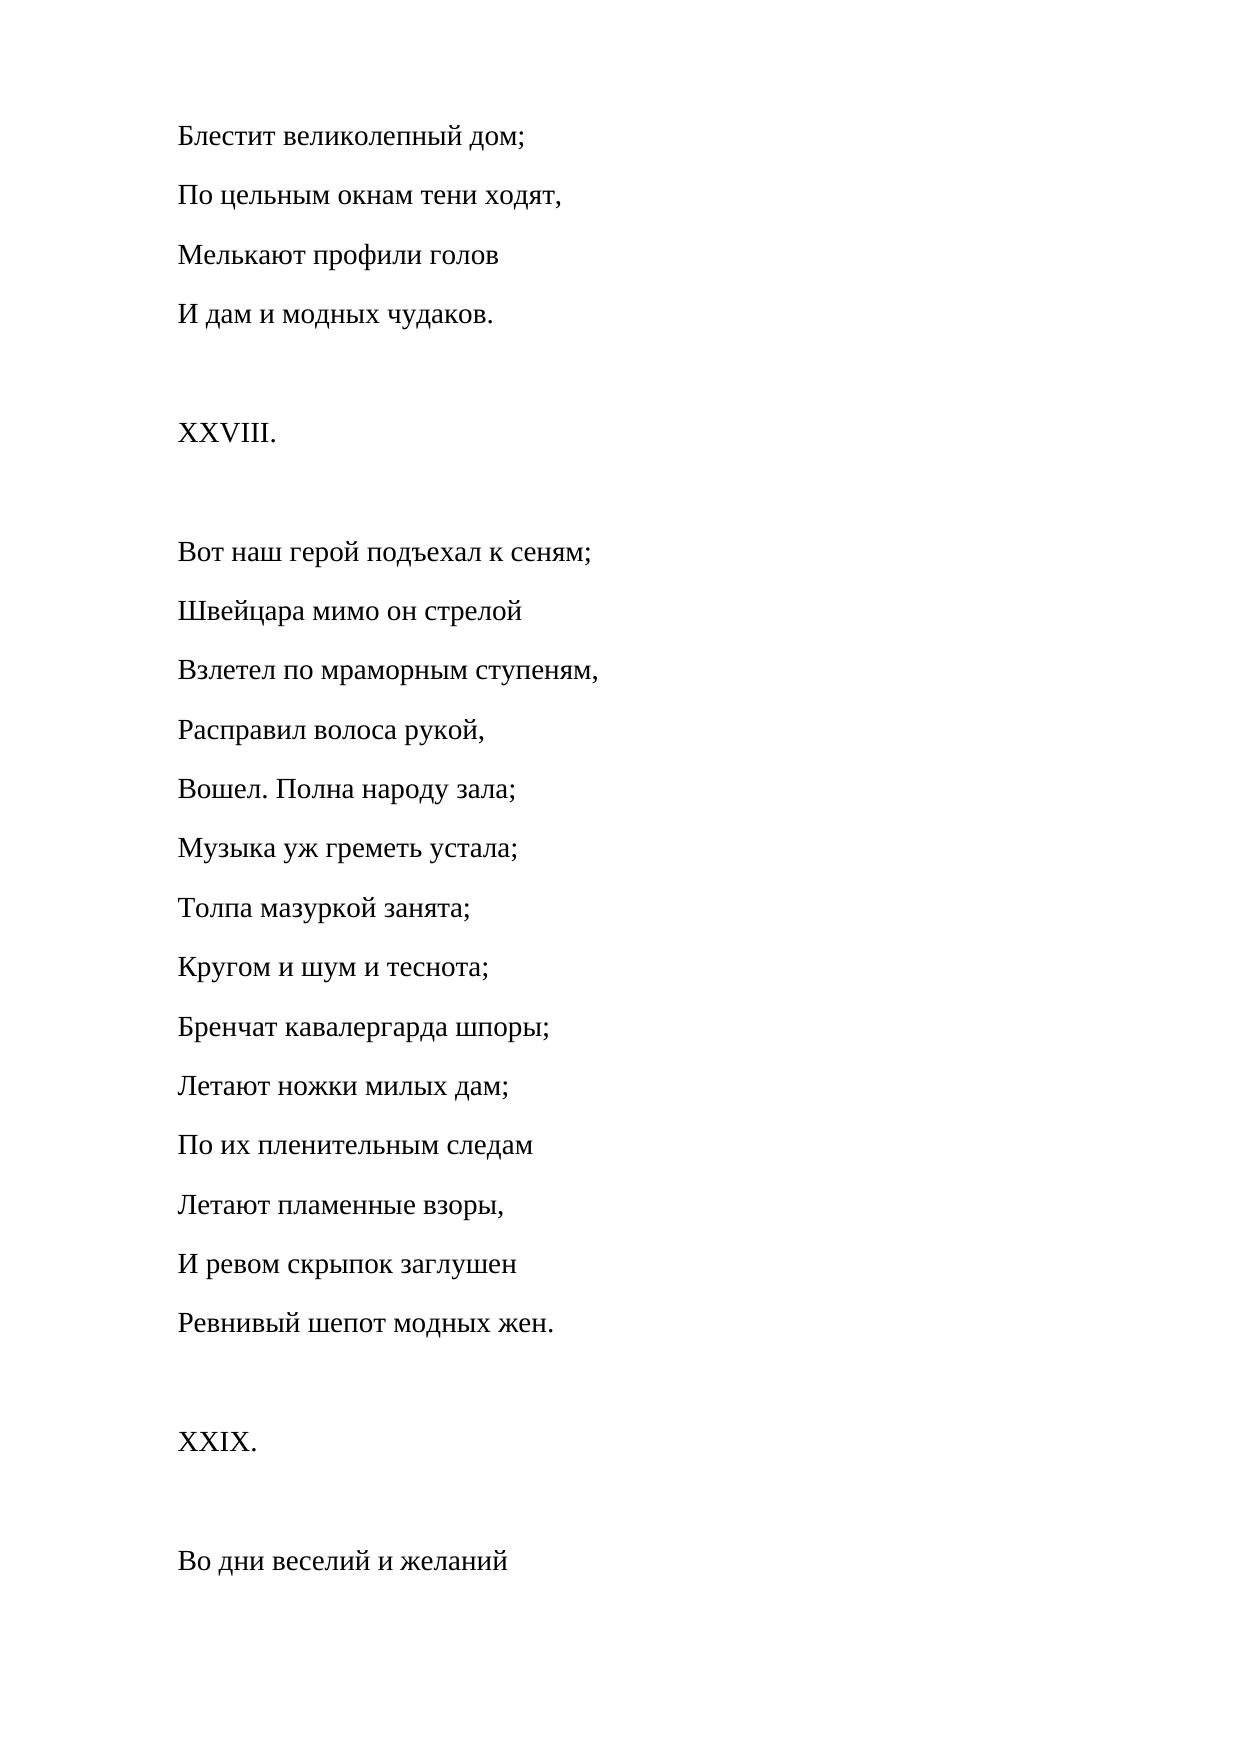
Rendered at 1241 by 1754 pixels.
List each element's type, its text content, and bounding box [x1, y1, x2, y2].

text Блестит великолепный дом; [177, 118, 1152, 152]
text Вот наш герой подъехал к сеням; [177, 534, 1152, 567]
text Ревнивый шепот модных жен. [177, 1306, 1152, 1339]
text Кругом и шум и теснота; [177, 949, 1152, 983]
text По их пленительным следам [177, 1127, 1152, 1161]
text Расправил волоса рукой, [177, 712, 1152, 745]
text Музыка уж греметь устала; [177, 831, 1152, 864]
text Взлетел по мраморным ступеням, [177, 652, 1152, 686]
text Бренчат кавалергарда шпоры; [177, 1009, 1152, 1042]
text Швейцара мимо он стрелой [177, 593, 1152, 627]
text Летают ножки милых дам; [177, 1068, 1152, 1102]
text XXVIII. [177, 415, 1152, 448]
text Во дни веселий и желаний [177, 1543, 1152, 1577]
text Толпа мазуркой занята; [177, 890, 1152, 923]
text XXIX. [177, 1424, 1152, 1458]
text Мелькают профили голов [177, 237, 1152, 270]
text И ревом скрыпок заглушен [177, 1246, 1152, 1280]
text И дам и модных чудаков. [177, 296, 1152, 330]
text Вошел. Полна народу зала; [177, 771, 1152, 805]
text По цельным окнам тени ходят, [177, 177, 1152, 211]
text Летают пламенные взоры, [177, 1187, 1152, 1220]
